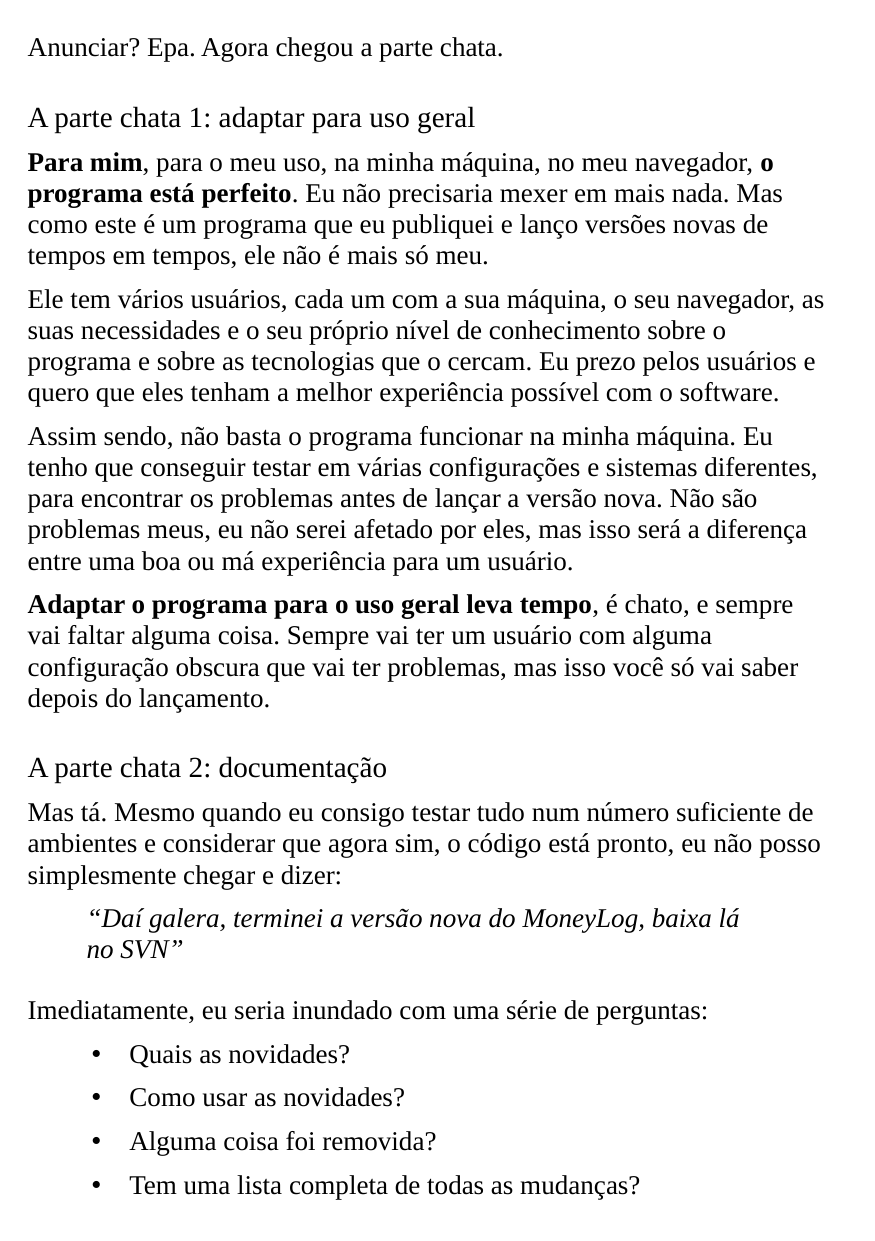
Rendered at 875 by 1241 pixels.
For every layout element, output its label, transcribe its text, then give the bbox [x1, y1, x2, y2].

subtitle A parte chata 2: documentação [27, 750, 832, 784]
list Tem uma lista completa de todas as mudanças? [92, 1169, 832, 1200]
text Imediatamente, eu seria inundado com uma série de perguntas: [27, 994, 832, 1025]
text Adaptar o programa para o uso geral leva tempo, é chato, e sempre vai faltar alguma coisa. Sempre vai ter um usuário com alguma configuração obscura que vai ter problemas, mas isso você só vai saber depois do lançamento. [27, 588, 832, 713]
text “Daí galera, terminei a versão nova do MoneyLog, baixa lá no SVN” [86, 902, 773, 965]
subtitle A parte chata 1: adaptar para uso geral [27, 100, 832, 133]
text Assim sendo, não basta o programa funcionar na minha máquina. Eu tenho que conseguir testar em várias configurações e sistemas diferentes, para encontrar os problemas antes de lançar a versão nova. Não são problemas meus, eu não serei afetado por eles, mas isso será a diferença entre uma boa ou má experiência para um usuário. [27, 420, 832, 576]
list Como usar as novidades? [92, 1082, 832, 1113]
text Ele tem vários usuários, cada um com a sua máquina, o seu navegador, as suas necessidades e o seu próprio nível de conhecimento sobre o programa e sobre as tecnologias que o cercam. Eu prezo pelos usuários e quero que eles tenham a melhor experiência possível com o software. [27, 283, 832, 408]
list Alguma coisa foi removida? [92, 1125, 832, 1157]
text Mas tá. Mesmo quando eu consigo testar tudo num número suficiente de ambientes e considerar que agora sim, o código está pronto, eu não posso simplesmente chegar e dizer: [27, 796, 832, 890]
text Anunciar? Epa. Agora chegou a parte chata. [27, 31, 832, 62]
text Para mim, para o meu uso, na minha máquina, no meu navegador, o programa está perfeito. Eu não precisaria mexer em mais nada. Mas como este é um programa que eu publiquei e lanço versões novas de tempos em tempos, ele não é mais só meu. [27, 146, 832, 271]
list Quais as novidades? [92, 1038, 832, 1069]
